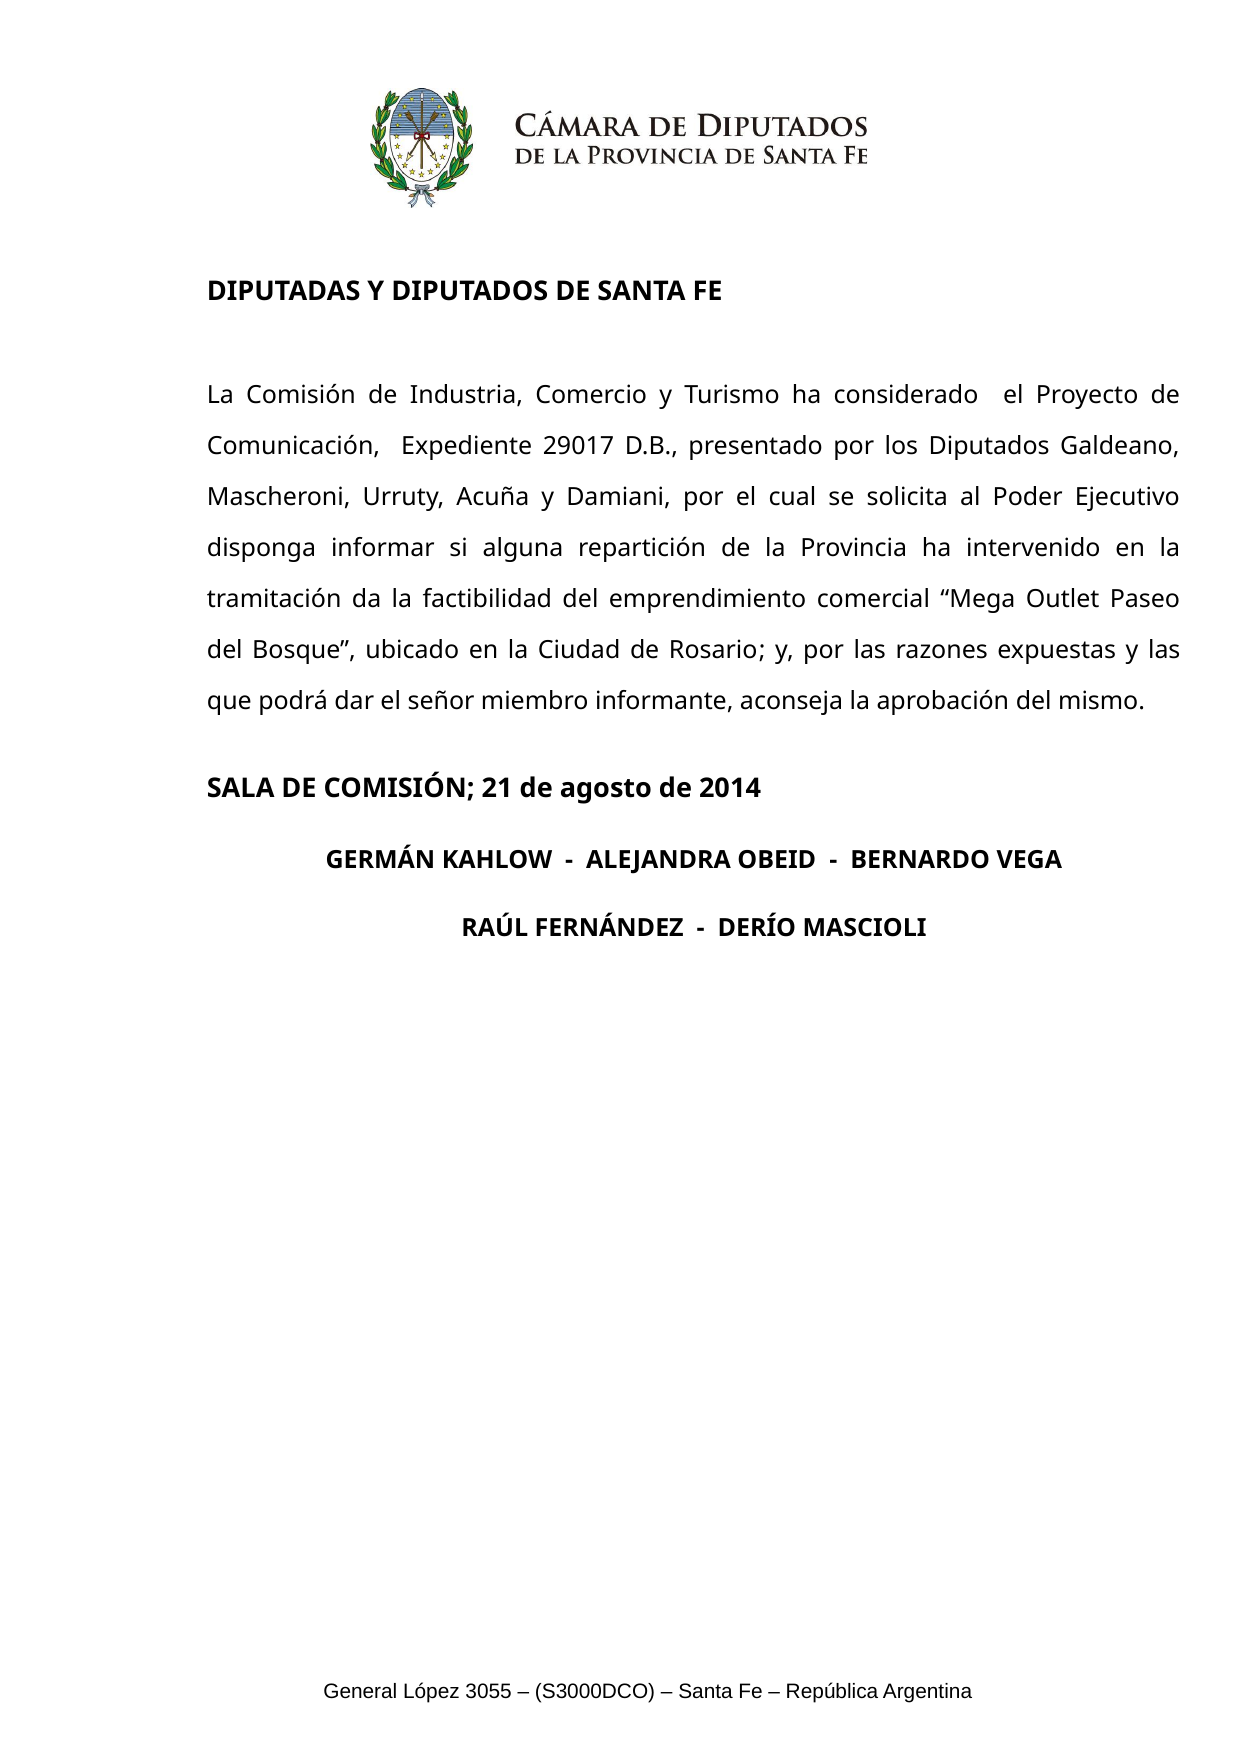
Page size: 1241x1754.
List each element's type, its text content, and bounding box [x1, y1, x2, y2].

text La Comisión de Industria, Comercio y Turismo ha considerado el Proyecto de Comunicación, Expediente 29017 D.B., presentado por los Diputados Galdeano, Mascheroni, Urruty, Acuña y Damiani, por el cual se solicita al Poder Ejecutivo disponga informar si alguna repartición de la Provincia ha intervenido en la tramitación da la factibilidad del emprendimiento comercial “Mega Outlet Paseo del Bosque”, ubicado en la Ciudad de Rosario; y, por las razones expuestas y las que podrá dar el señor miembro informante, aconseja la aprobación del mismo. [207, 377, 1181, 717]
text SALA DE COMISIÓN; 21 de agosto de 2014 [207, 768, 1181, 805]
text DIPUTADAS Y DIPUTADOS DE SANTA FE [207, 272, 1181, 308]
picture [370, 88, 868, 212]
text GERMÁN KAHLOW - ALEJANDRA OBEID - BERNARDO VEGA [207, 842, 1181, 876]
text RAÚL FERNÁNDEZ - DERÍO MASCIOLI [207, 910, 1181, 944]
